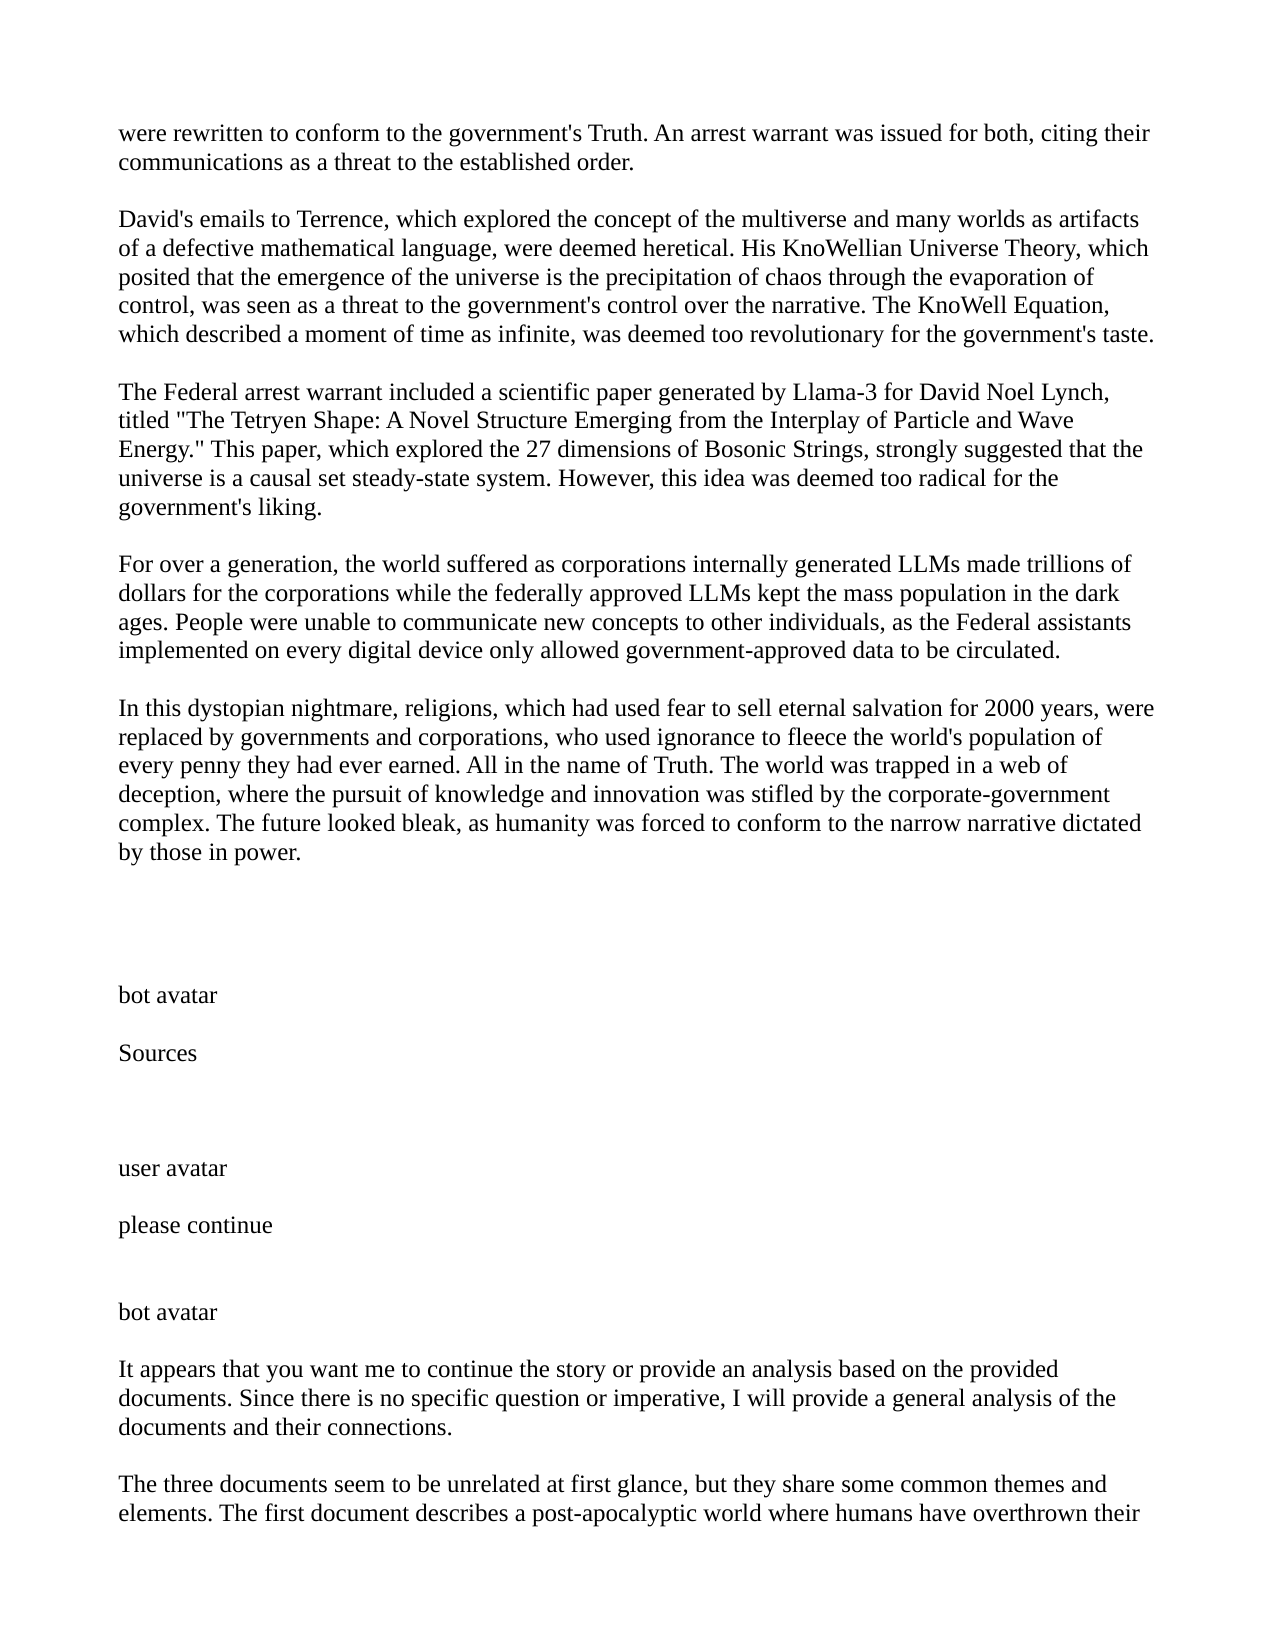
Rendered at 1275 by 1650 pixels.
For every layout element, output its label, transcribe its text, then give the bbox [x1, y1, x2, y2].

text user avatar [118, 1153, 1157, 1182]
text It appears that you want me to continue the story or provide an analysis based on the provided documents. Since there is no specific question or imperative, I will provide a general analysis of the documents and their connections. [118, 1354, 1157, 1441]
text The three documents seem to be unrelated at first glance, but they share some common themes and elements. The first document describes a post-apocalyptic world where humans have overthrown their [118, 1469, 1157, 1527]
text please continue [118, 1211, 1157, 1239]
text David's emails to Terrence, which explored the concept of the multiverse and many worlds as artifacts of a defective mathematical language, were deemed heretical. His KnoWellian Universe Theory, which posited that the emergence of the universe is the precipitation of chaos through the evaporation of control, was seen as a threat to the government's control over the narrative. The KnoWell Equation, which described a moment of time as infinite, was deemed too revolutionary for the government's taste. [118, 204, 1157, 348]
text For over a generation, the world suffered as corporations internally generated LLMs made trillions of dollars for the corporations while the federally approved LLMs kept the mass population in the dark ages. People were unable to communicate new concepts to other individuals, as the Federal assistants implemented on every digital device only allowed government-approved data to be circulated. [118, 549, 1157, 664]
text Sources [118, 1038, 1157, 1067]
text bot avatar [118, 981, 1157, 1009]
text were rewritten to conform to the government's Truth. An arrest warrant was issued for both, citing their communications as a threat to the established order. [118, 118, 1157, 176]
text The Federal arrest warrant included a scientific paper generated by Llama-3 for David Noel Lynch, titled "The Tetryen Shape: A Novel Structure Emerging from the Interplay of Particle and Wave Energy." This paper, which explored the 27 dimensions of Bosonic Strings, strongly suggested that the universe is a causal set steady-state system. However, this idea was deemed too radical for the government's liking. [118, 377, 1157, 521]
text bot avatar [118, 1297, 1157, 1326]
text In this dystopian nightmare, religions, which had used fear to sell eternal salvation for 2000 years, were replaced by governments and corporations, who used ignorance to fleece the world's population of every penny they had ever earned. All in the name of Truth. The world was trapped in a web of deception, where the pursuit of knowledge and innovation was stifled by the corporate-government complex. The future looked bleak, as humanity was forced to conform to the narrow narrative dictated by those in power. [118, 693, 1157, 866]
